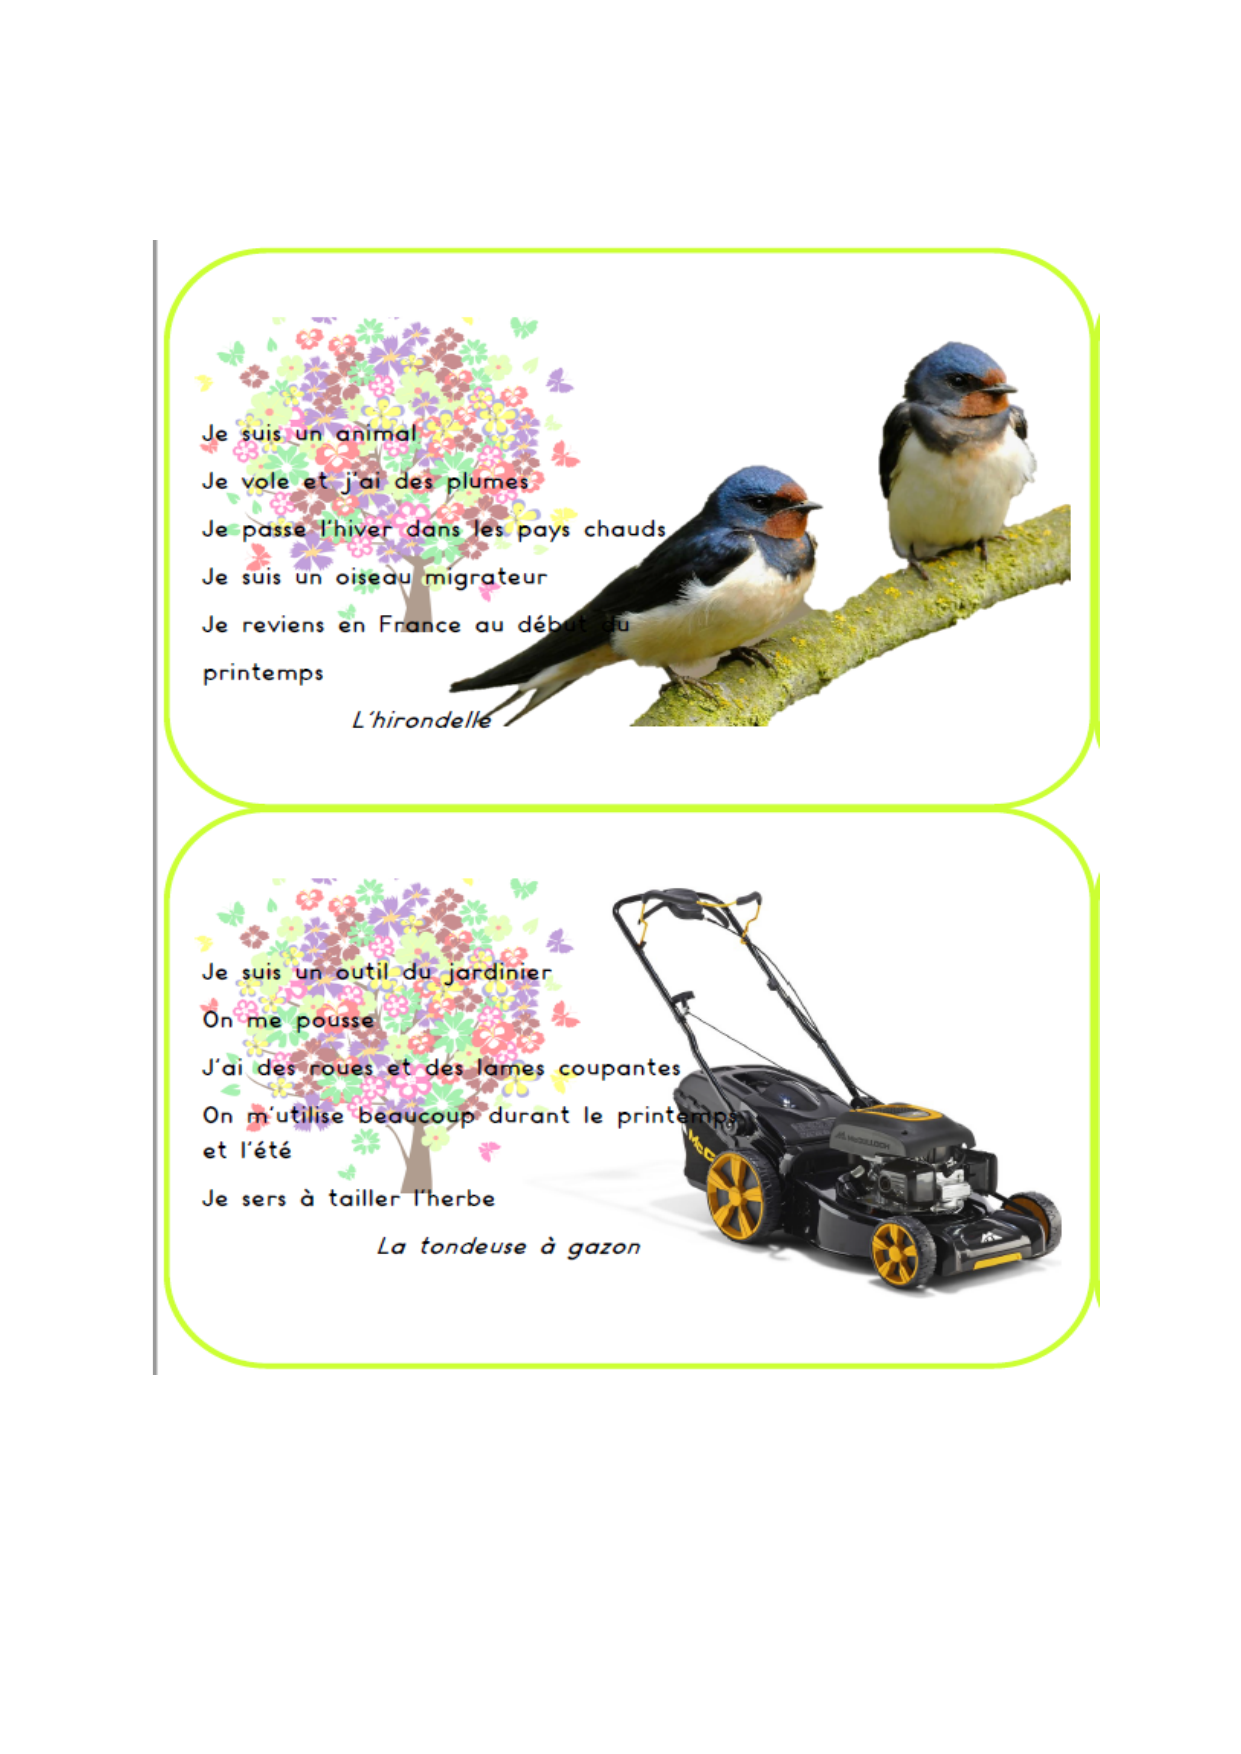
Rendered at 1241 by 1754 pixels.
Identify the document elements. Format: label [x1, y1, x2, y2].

picture [152, 240, 1100, 1375]
